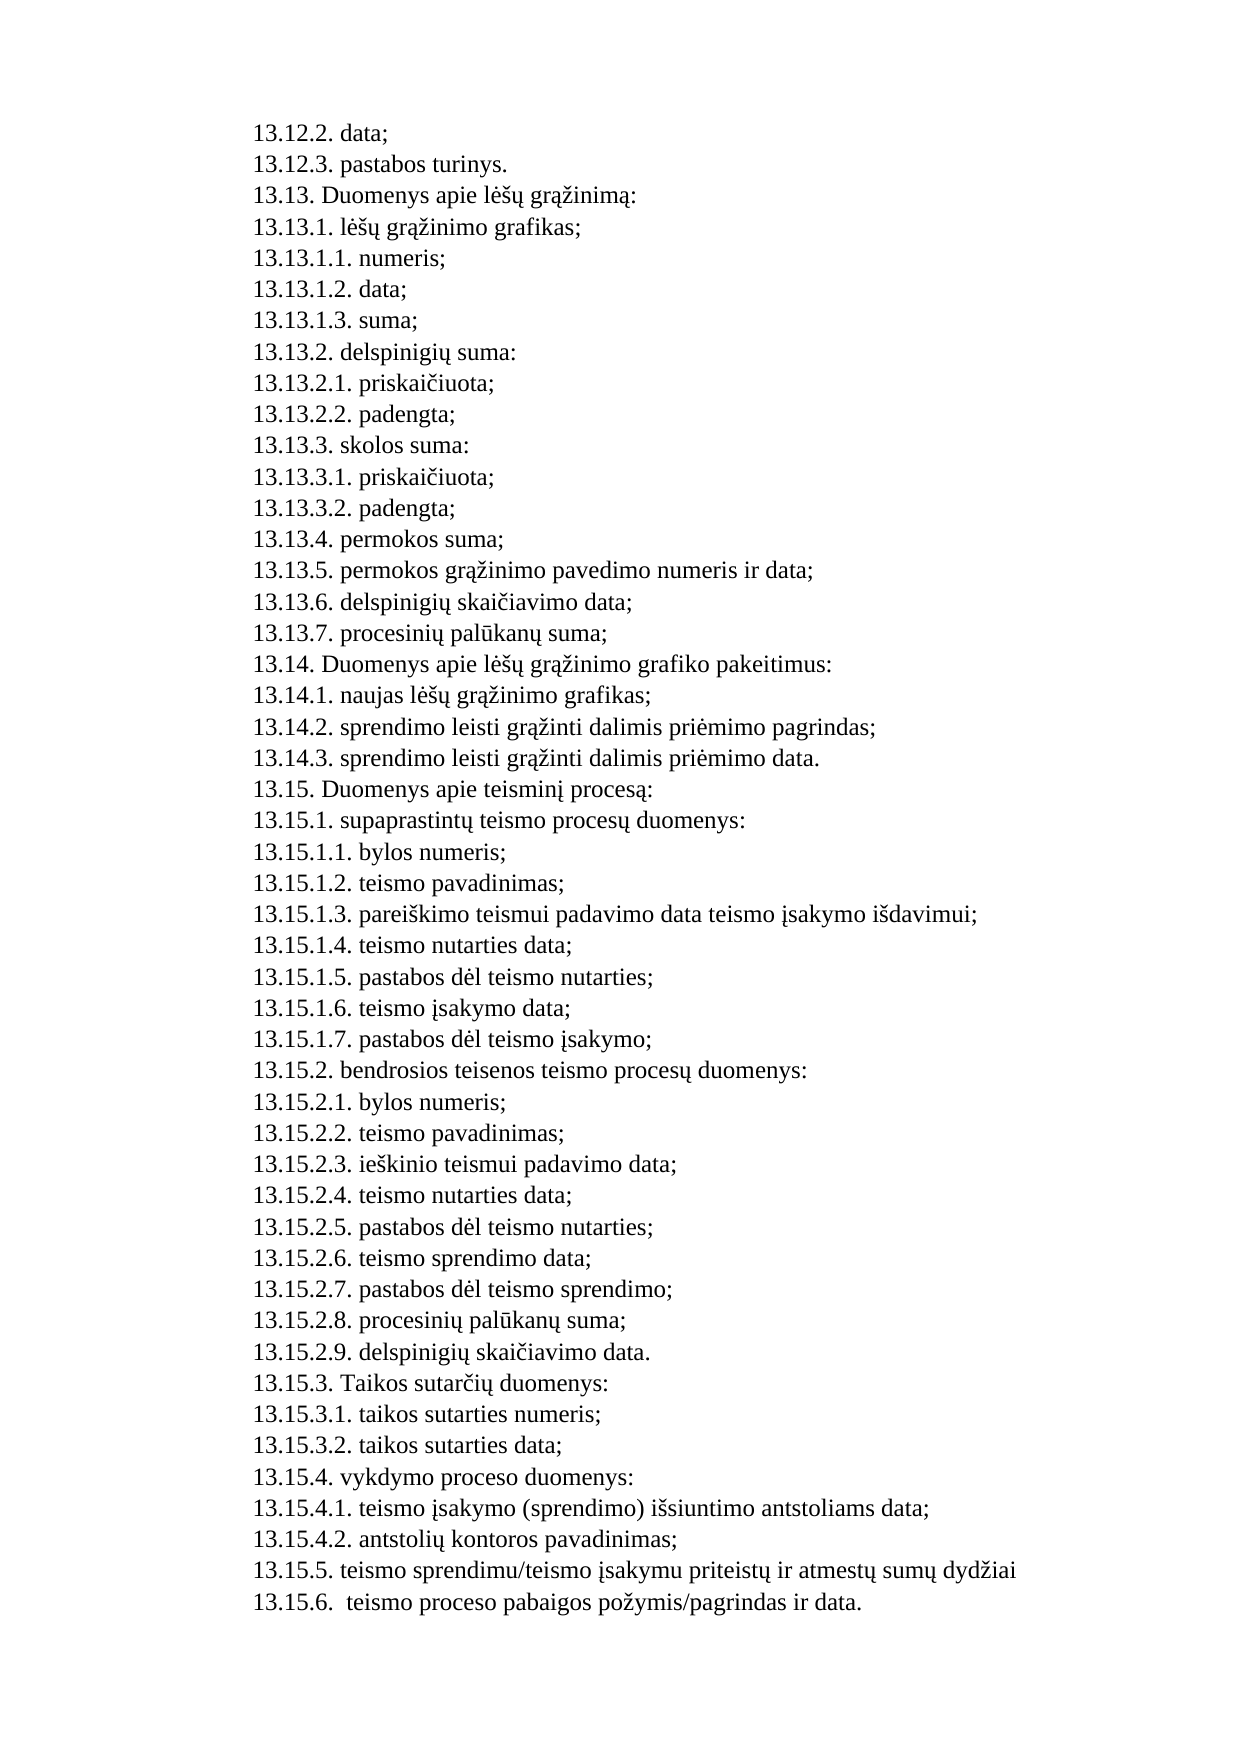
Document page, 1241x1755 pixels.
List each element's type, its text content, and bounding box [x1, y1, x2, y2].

text 13.13.4. permokos suma; [177, 524, 1122, 553]
text 13.14.3. sprendimo leisti grąžinti dalimis priėmimo data. [177, 743, 1122, 772]
text 13.14. Duomenys apie lėšų grąžinimo grafiko pakeitimus: [177, 649, 1122, 678]
text 13.15.6. teismo proceso pabaigos požymis/pagrindas ir data. [177, 1587, 1122, 1616]
text 13.15.1.1. bylos numeris; [177, 837, 1122, 866]
text 13.15.3.1. taikos sutarties numeris; [177, 1399, 1122, 1428]
text 13.14.1. naujas lėšų grąžinimo grafikas; [177, 681, 1122, 709]
text 13.13.5. permokos grąžinimo pavedimo numeris ir data; [177, 556, 1122, 584]
text 13.15.4. vykdymo proceso duomenys: [177, 1462, 1122, 1491]
text 13.13.1. lėšų grąžinimo grafikas; [177, 212, 1122, 241]
text 13.13.1.2. data; [177, 274, 1122, 303]
text 13.13.3.2. padengta; [177, 493, 1122, 522]
text 13.12.3. pastabos turinys. [177, 149, 1122, 178]
text 13.13.2. delspinigių suma: [177, 337, 1122, 366]
text 13.15.1.5. pastabos dėl teismo nutarties; [177, 962, 1122, 991]
text 13.15.1.6. teismo įsakymo data; [177, 993, 1122, 1022]
text 13.15.1.3. pareiškimo teismui padavimo data teismo įsakymo išdavimui; [177, 899, 1122, 928]
text 13.15.2.7. pastabos dėl teismo sprendimo; [177, 1274, 1122, 1303]
text 13.15.2.5. pastabos dėl teismo nutarties; [177, 1212, 1122, 1241]
text 13.15.2.9. delspinigių skaičiavimo data. [177, 1337, 1122, 1366]
text 13.15.1.7. pastabos dėl teismo įsakymo; [177, 1024, 1122, 1053]
text 13.15.2.3. ieškinio teismui padavimo data; [177, 1149, 1122, 1178]
text 13.15.2.6. teismo sprendimo data; [177, 1243, 1122, 1272]
text 13.15.1. supaprastintų teismo procesų duomenys: [177, 806, 1122, 834]
text 13.14.2. sprendimo leisti grąžinti dalimis priėmimo pagrindas; [177, 712, 1122, 741]
text 13.15. Duomenys apie teisminį procesą: [177, 774, 1122, 803]
text 13.15.2.4. teismo nutarties data; [177, 1181, 1122, 1209]
text 13.15.4.2. antstolių kontoros pavadinimas; [177, 1524, 1122, 1553]
text 13.13.7. procesinių palūkanų suma; [177, 618, 1122, 647]
text 13.13.2.1. priskaičiuota; [177, 368, 1122, 397]
text 13.12.2. data; [177, 118, 1122, 147]
text 13.15.3.2. taikos sutarties data; [177, 1431, 1122, 1459]
text 13.13.3.1. priskaičiuota; [177, 462, 1122, 491]
text 13.15.3. Taikos sutarčių duomenys: [177, 1368, 1122, 1397]
text 13.15.2. bendrosios teisenos teismo procesų duomenys: [177, 1056, 1122, 1084]
text 13.13.1.3. suma; [177, 306, 1122, 334]
text 13.13.3. skolos suma: [177, 431, 1122, 459]
text 13.15.2.2. teismo pavadinimas; [177, 1118, 1122, 1147]
text 13.15.5. teismo sprendimu/teismo įsakymu priteistų ir atmestų sumų dydžiai [177, 1556, 1122, 1584]
text 13.15.1.4. teismo nutarties data; [177, 931, 1122, 959]
text 13.13.1.1. numeris; [177, 243, 1122, 272]
text 13.15.4.1. teismo įsakymo (sprendimo) išsiuntimo antstoliams data; [177, 1493, 1122, 1522]
text 13.13. Duomenys apie lėšų grąžinimą: [177, 181, 1122, 209]
text 13.13.6. delspinigių skaičiavimo data; [177, 587, 1122, 616]
text 13.15.2.1. bylos numeris; [177, 1087, 1122, 1116]
text 13.13.2.2. padengta; [177, 399, 1122, 428]
text 13.15.2.8. procesinių palūkanų suma; [177, 1306, 1122, 1334]
text 13.15.1.2. teismo pavadinimas; [177, 868, 1122, 897]
